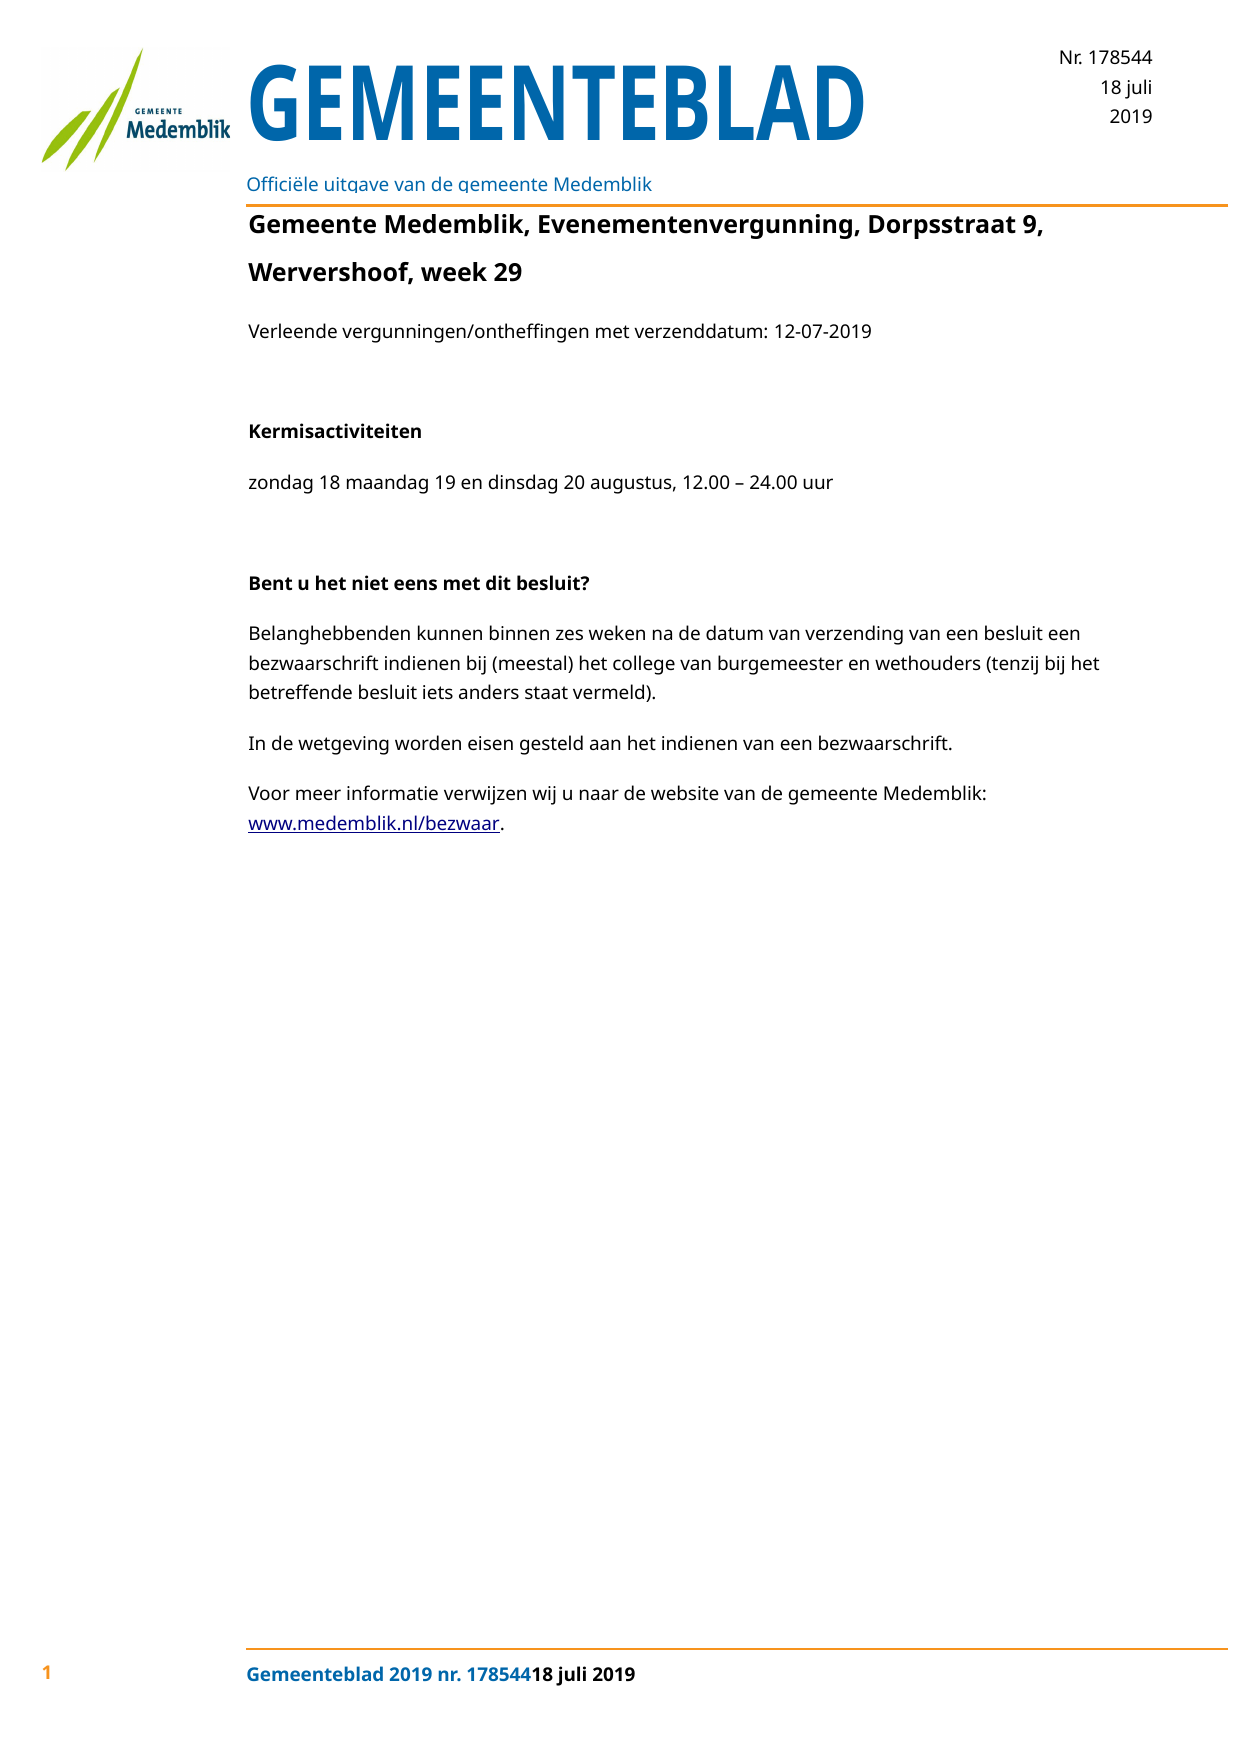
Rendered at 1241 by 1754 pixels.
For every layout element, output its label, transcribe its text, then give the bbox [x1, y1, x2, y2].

text zondag 18 maandag 19 en dinsdag 20 augustus, 12.00 – 24.00 uur [248, 469, 1152, 495]
text Kermisactiviteiten [248, 419, 1152, 444]
text Gemeente Medemblik, Evenementenvergunning, Dorpsstraat 9, Wervershoof, week 29 [248, 207, 1152, 288]
text In de wetgeving worden eisen gesteld aan het indienen van een bezwaarschrift. [248, 730, 1152, 756]
text Voor meer informatie verwijzen wij u naar de website van de gemeente Medemblik: www.medemblik.nl/bezwaar. [248, 780, 1152, 836]
text Belanghebbenden kunnen binnen zes weken na de datum van verzending van een besluit een bezwaarschrift indienen bij (meestal) het college van burgemeester en wethouders (tenzij bij het betreffende besluit iets anders staat vermeld). [248, 620, 1152, 705]
text Verleende vergunningen/ontheffingen met verzenddatum: 12-07-2019 [248, 318, 1152, 344]
picture [41, 47, 231, 172]
text Bent u het niet eens met dit besluit? [248, 570, 1152, 596]
